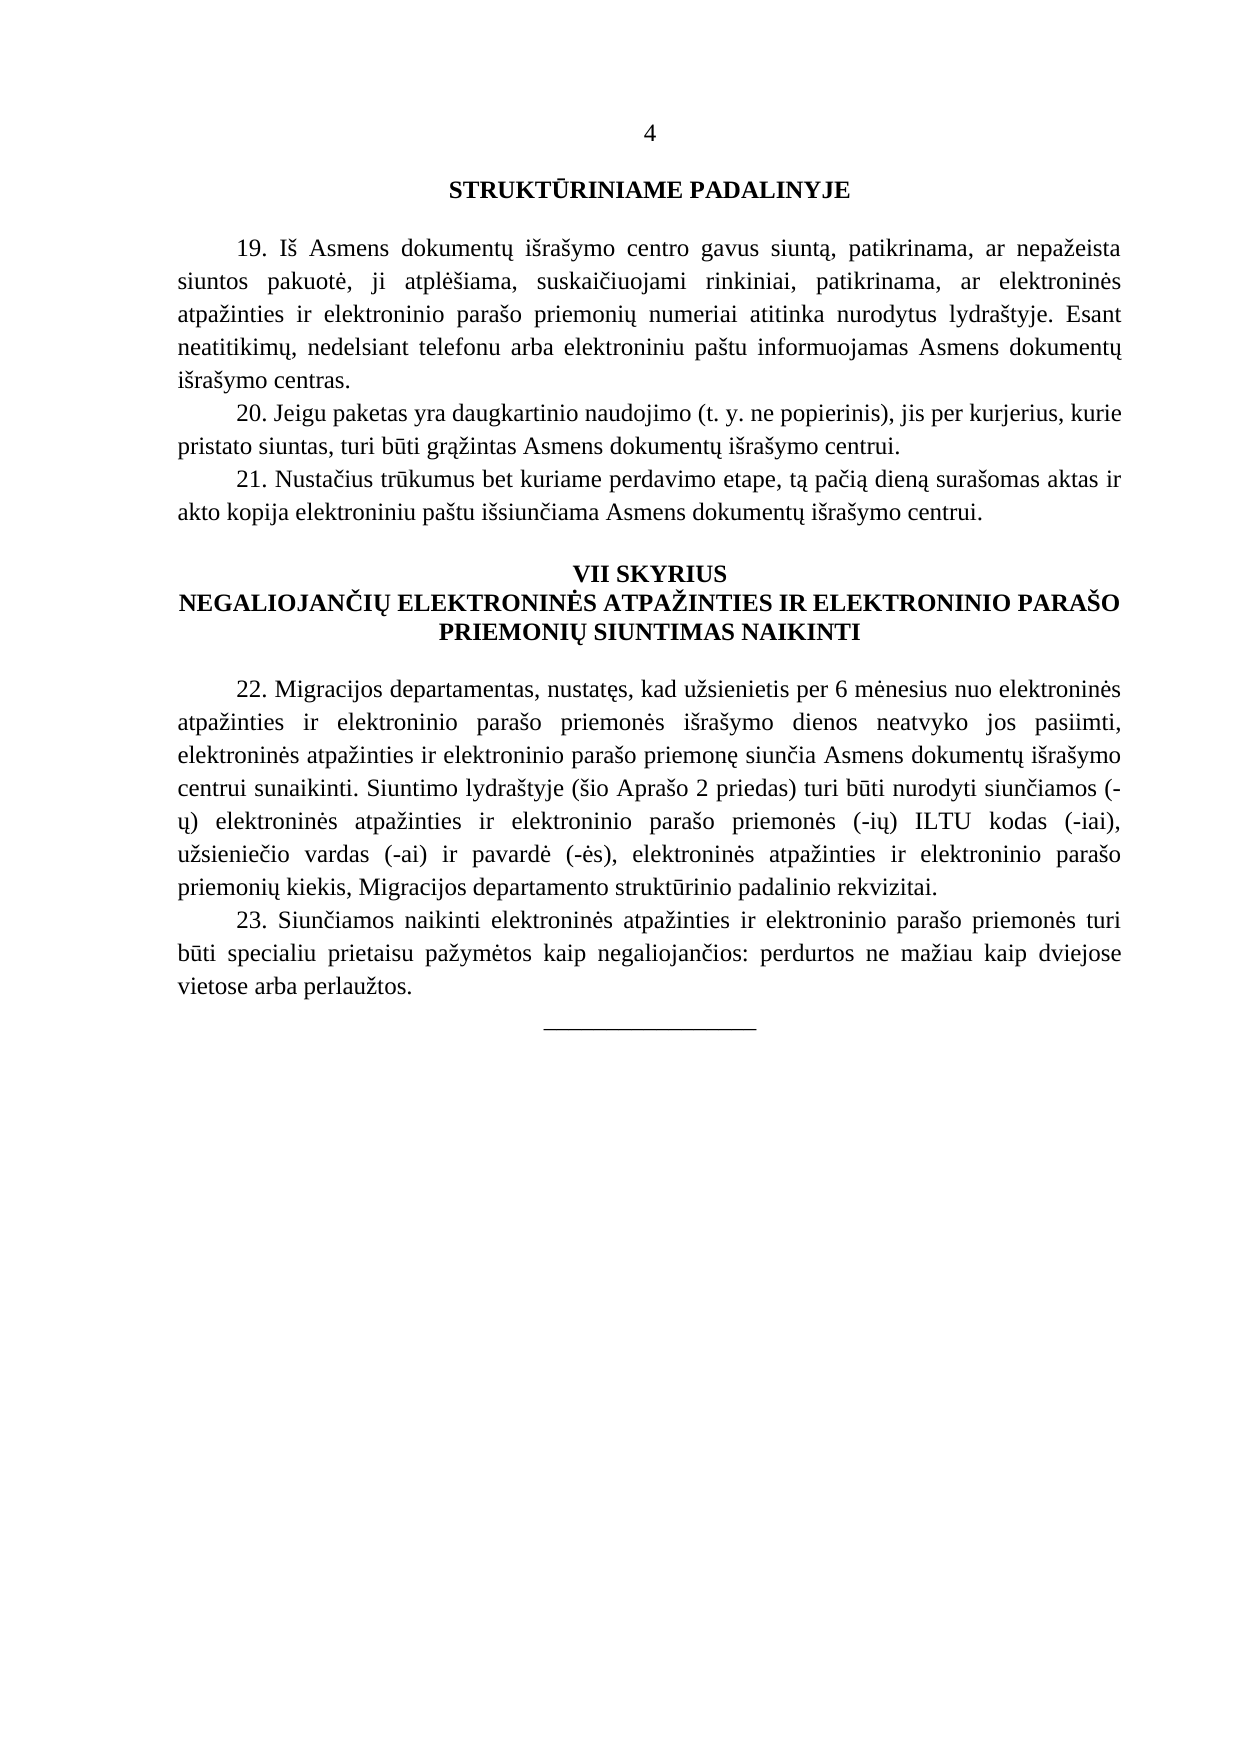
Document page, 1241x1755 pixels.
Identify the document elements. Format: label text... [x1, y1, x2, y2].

text 23. Siunčiamos naikinti elektroninės atpažinties ir elektroninio parašo priemonės turi būti specialiu prietaisu pažymėtos kaip negaliojančios: perdurtos ne mažiau kaip dviejose vietose arba perlaužtos. [177, 905, 1122, 1000]
text NEGALIOJANČIŲ elektroninės atpažinties ir elektroninio parašo priemonių SIUNTIMAS NAIKINTI [177, 588, 1122, 645]
text 20. Jeigu paketas yra daugkartinio naudojimo (t. y. ne popierinis), jis per kurjerius, kurie pristato siuntas, turi būti grąžintas Asmens dokumentų išrašymo centrui. [177, 398, 1122, 460]
text struktūriniame padalinyje [177, 176, 1122, 204]
text VII SKYRIUS [177, 559, 1122, 588]
text _________________ [177, 1004, 1122, 1033]
text 21. Nustačius trūkumus bet kuriame perdavimo etape, tą pačią dieną surašomas aktas ir akto kopija elektroniniu paštu išsiunčiama Asmens dokumentų išrašymo centrui. [177, 464, 1122, 526]
text 22. Migracijos departamentas, nustatęs, kad užsienietis per 6 mėnesius nuo elektroninės atpažinties ir elektroninio parašo priemonės išrašymo dienos neatvyko jos pasiimti, elektroninės atpažinties ir elektroninio parašo priemonę siunčia Asmens dokumentų išrašymo centrui sunaikinti. Siuntimo lydraštyje (šio Aprašo 2 priedas) turi būti nurodyti siunčiamos (-ų) elektroninės atpažinties ir elektroninio parašo priemonės (-ių) ILTU kodas (-iai), užsieniečio vardas (-ai) ir pavardė (-ės), elektroninės atpažinties ir elektroninio parašo priemonių kiekis, Migracijos departamento struktūrinio padalinio rekvizitai. [177, 674, 1122, 901]
text 19. Iš Asmens dokumentų išrašymo centro gavus siuntą, patikrinama, ar nepažeista siuntos pakuotė, ji atplėšiama, suskaičiuojami rinkiniai, patikrinama, ar elektroninės atpažinties ir elektroninio parašo priemonių numeriai atitinka nurodytus lydraštyje. Esant neatitikimų, nedelsiant telefonu arba elektroniniu paštu informuojamas Asmens dokumentų išrašymo centras. [177, 233, 1122, 394]
